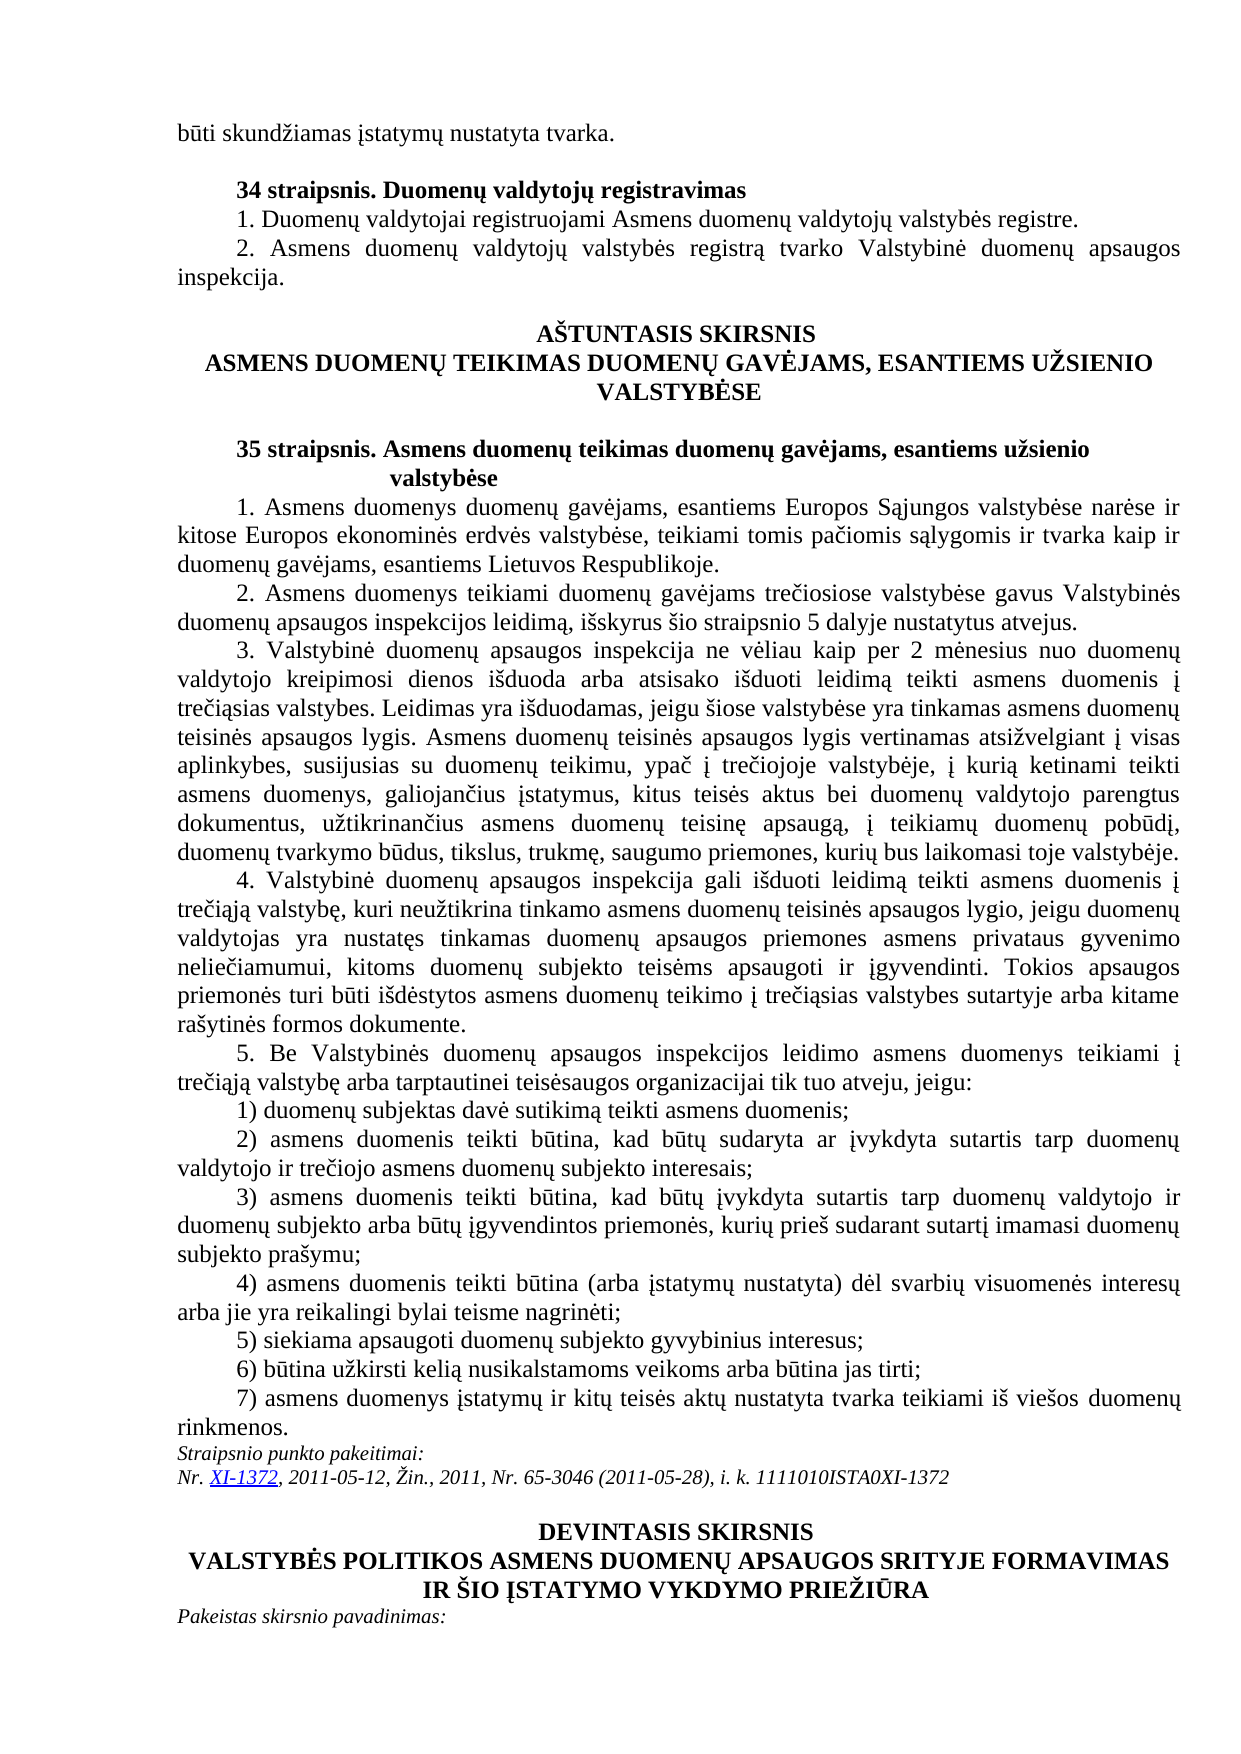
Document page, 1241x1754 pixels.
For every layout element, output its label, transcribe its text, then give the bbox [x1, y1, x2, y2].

text Straipsnio punkto pakeitimai: [177, 1441, 1181, 1464]
text AŠTUNTASIS SKIRSNIS [177, 319, 1181, 348]
text 3. Valstybinė duomenų apsaugos inspekcija ne vėliau kaip per 2 mėnesius nuo duomenų valdytojo kreipimosi dienos išduoda arba atsisako išduoti leidimą teikti asmens duomenis į trečiąsias valstybes. Leidimas yra išduodamas, jeigu šiose valstybėse yra tinkamas asmens duomenų teisinės apsaugos lygis. Asmens duomenų teisinės apsaugos lygis vertinamas atsižvelgiant į visas aplinkybes, susijusias su duomenų teikimu, ypač į trečiojoje valstybėje, į kurią ketinami teikti asmens duomenys, galiojančius įstatymus, kitus teisės aktus bei duomenų valdytojo parengtus dokumentus, užtikrinančius asmens duomenų teisinę apsaugą, į teikiamų duomenų pobūdį, duomenų tvarkymo būdus, tikslus, trukmę, saugumo priemones, kurių bus laikomasi toje valstybėje. [177, 636, 1181, 866]
text būti skundžiamas įstatymų nustatyta tvarka. [177, 118, 1181, 147]
text 7) asmens duomenys įstatymų ir kitų teisės aktų nustatyta tvarka teikiami iš viešos duomenų rinkmenos. [177, 1383, 1181, 1441]
text DEVINTASIS SKIRSNIS [177, 1517, 1181, 1546]
text 6) būtina užkirsti kelią nusikalstamoms veikoms arba būtina jas tirti; [177, 1354, 1181, 1383]
text 4) asmens duomenis teikti būtina (arba įstatymų nustatyta) dėl svarbių visuomenės interesų arba jie yra reikalingi bylai teisme nagrinėti; [177, 1268, 1181, 1326]
text 34 straipsnis. Duomenų valdytojų registravimas [177, 176, 1181, 204]
text 1) duomenų subjektas davė sutikimą teikti asmens duomenis; [177, 1096, 1181, 1124]
text 2. Asmens duomenų valdytojų valstybės registrą tvarko Valstybinė duomenų apsaugos inspekcija. [177, 233, 1181, 291]
text Pakeistas skirsnio pavadinimas: [177, 1604, 1181, 1628]
text 3) asmens duomenis teikti būtina, kad būtų įvykdyta sutartis tarp duomenų valdytojo ir duomenų subjekto arba būtų įgyvendintos priemonės, kurių prieš sudarant sutartį imamasi duomenų subjekto prašymu; [177, 1182, 1181, 1268]
text 5) siekiama apsaugoti duomenų subjekto gyvybinius interesus; [177, 1326, 1181, 1354]
text Nr. XI-1372, 2011-05-12, Žin., 2011, Nr. 65-3046 (2011-05-28), i. k. 1111010ISTA0XI-1372 [177, 1464, 1181, 1489]
text 5. Be Valstybinės duomenų apsaugos inspekcijos leidimo asmens duomenys teikiami į trečiąją valstybę arba tarptautinei teisėsaugos organizacijai tik tuo atveju, jeigu: [177, 1038, 1181, 1096]
text 1. Asmens duomenys duomenų gavėjams, esantiems Europos Sąjungos valstybėse narėse ir kitose Europos ekonominės erdvės valstybėse, teikiami tomis pačiomis sąlygomis ir tvarka kaip ir duomenų gavėjams, esantiems Lietuvos Respublikoje. [177, 492, 1181, 578]
text VALSTYBĖS POLITIKOS ASMENS DUOMENŲ APSAUGOS SRITYJE FORMAVIMAS IR ŠIO ĮSTATYMO VYKDYMO PRIEŽIŪRA [177, 1546, 1181, 1604]
text 35 straipsnis. Asmens duomenų teikimas duomenų gavėjams, esantiems užsienio valstybėse [236, 434, 1181, 492]
text ASMENS DUOMENŲ TEIKIMAS DUOMENŲ GAVĖJAMS, ESANTIEMS UŽSIENIO VALSTYBĖSE [177, 348, 1181, 406]
text 2. Asmens duomenys teikiami duomenų gavėjams trečiosiose valstybėse gavus Valstybinės duomenų apsaugos inspekcijos leidimą, išskyrus šio straipsnio 5 dalyje nustatytus atvejus. [177, 578, 1181, 636]
text 4. Valstybinė duomenų apsaugos inspekcija gali išduoti leidimą teikti asmens duomenis į trečiąją valstybę, kuri neužtikrina tinkamo asmens duomenų teisinės apsaugos lygio, jeigu duomenų valdytojas yra nustatęs tinkamas duomenų apsaugos priemones asmens privataus gyvenimo neliečiamumui, kitoms duomenų subjekto teisėms apsaugoti ir įgyvendinti. Tokios apsaugos priemonės turi būti išdėstytos asmens duomenų teikimo į trečiąsias valstybes sutartyje arba kitame rašytinės formos dokumente. [177, 866, 1181, 1038]
text 1. Duomenų valdytojai registruojami Asmens duomenų valdytojų valstybės registre. [177, 204, 1181, 233]
text 2) asmens duomenis teikti būtina, kad būtų sudaryta ar įvykdyta sutartis tarp duomenų valdytojo ir trečiojo asmens duomenų subjekto interesais; [177, 1124, 1181, 1182]
